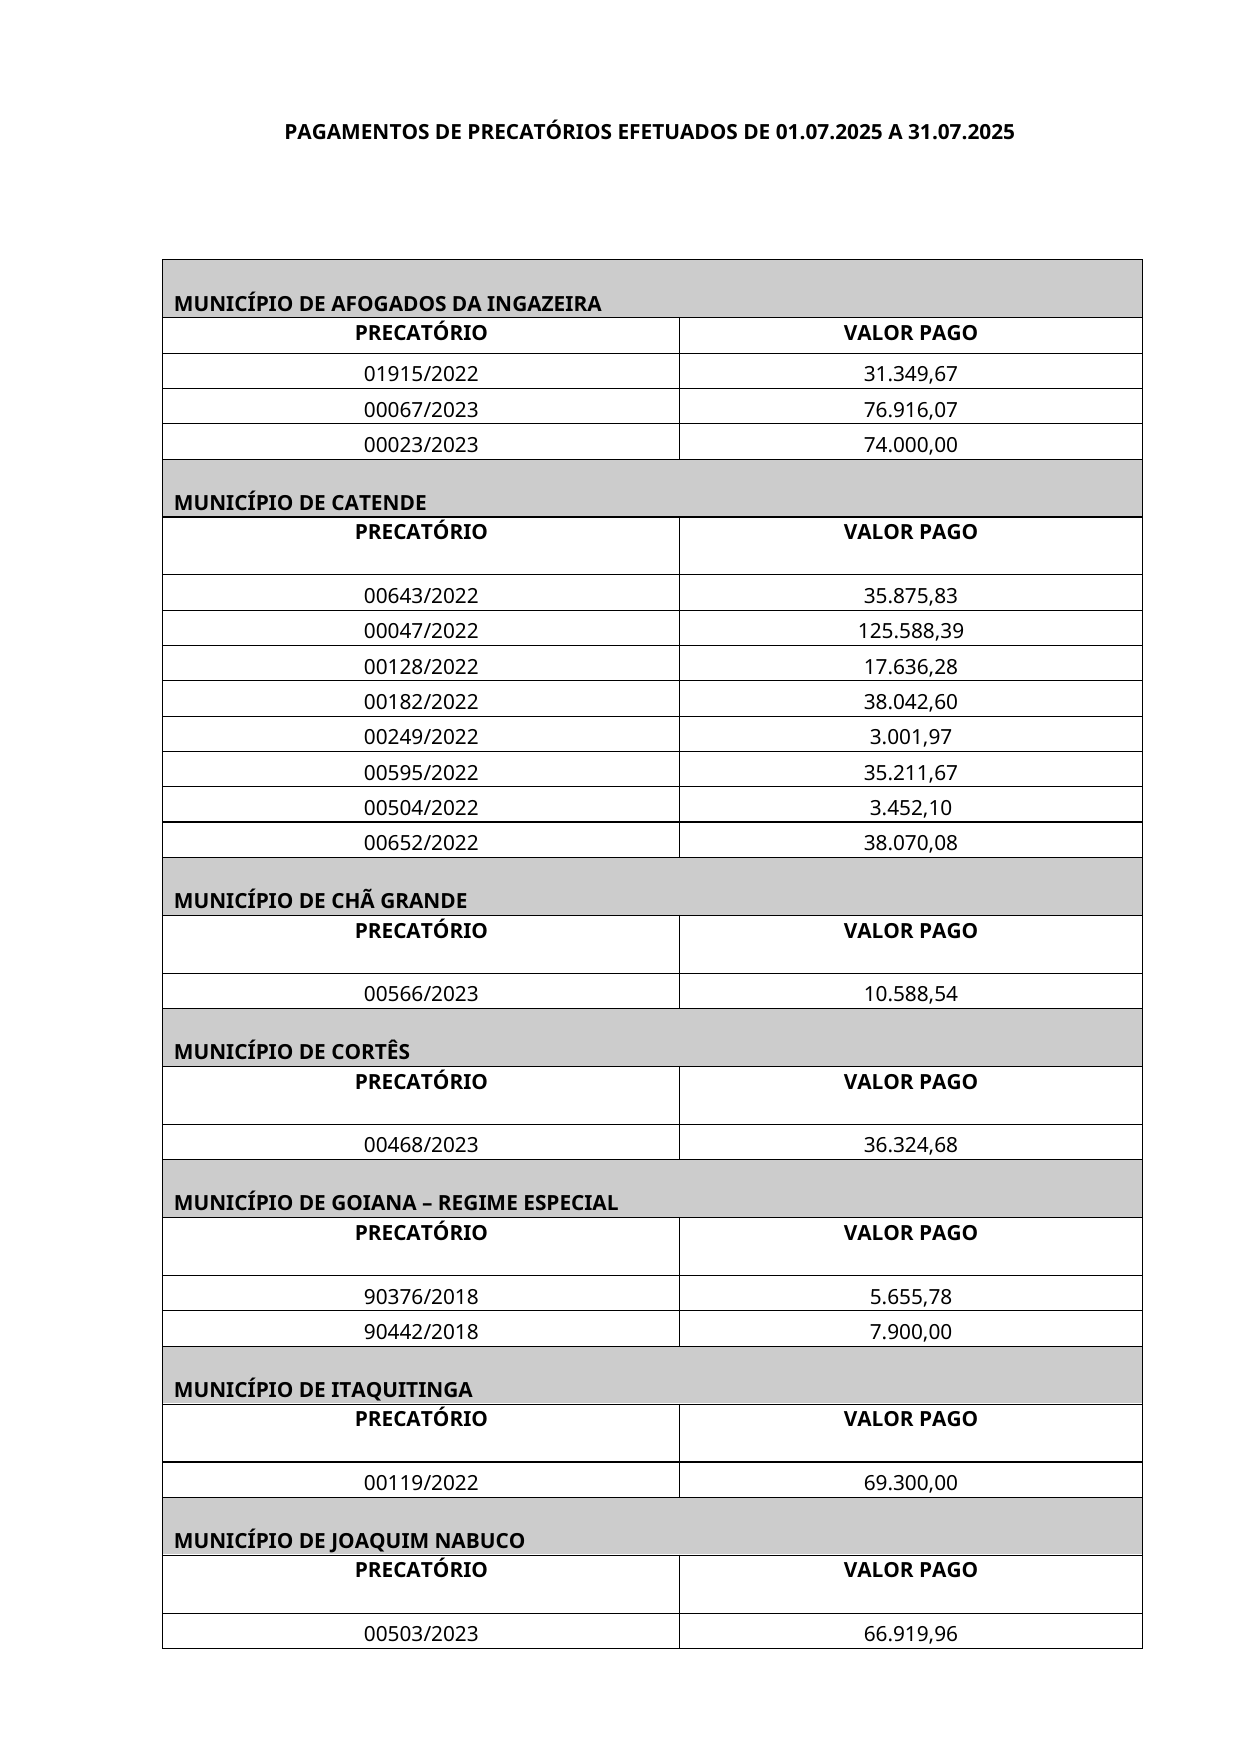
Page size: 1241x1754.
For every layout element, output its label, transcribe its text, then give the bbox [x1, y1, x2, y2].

table_cell 17.636,28 [680, 646, 1142, 680]
table_cell 00468/2023 [163, 1125, 679, 1159]
table_cell 69.300,00 [680, 1463, 1142, 1497]
table_cell 35.875,83 [680, 575, 1142, 609]
table_cell PRECATÓRIO [163, 318, 679, 352]
table_cell 3.001,97 [680, 717, 1142, 751]
table_cell 00128/2022 [163, 646, 679, 680]
table_cell 10.588,54 [680, 974, 1142, 1008]
table_cell 76.916,07 [680, 389, 1142, 423]
table_cell PRECATÓRIO [163, 916, 679, 973]
table_cell PRECATÓRIO [163, 1218, 679, 1275]
table_cell 7.900,00 [680, 1311, 1142, 1346]
table_cell 00643/2022 [163, 575, 679, 609]
table_cell 00067/2023 [163, 389, 679, 423]
table_cell 00047/2022 [163, 611, 679, 645]
table_cell 66.919,96 [680, 1614, 1142, 1648]
table_cell VALOR PAGO [680, 318, 1142, 352]
table_cell 01915/2022 [163, 354, 679, 388]
subtitle PAGAMENTOS DE PRECATÓRIOS EFETUADOS DE 01.07.2025 A 31.07.2025 [177, 117, 1122, 146]
table_cell 00119/2022 [163, 1463, 679, 1497]
table_cell 00652/2022 [163, 823, 679, 857]
table_cell 125.588,39 [680, 611, 1142, 645]
table_cell PRECATÓRIO [163, 518, 679, 574]
table_cell 36.324,68 [680, 1125, 1142, 1159]
table_cell VALOR PAGO [680, 1067, 1142, 1124]
table_cell 31.349,67 [680, 354, 1142, 388]
table_cell 74.000,00 [680, 424, 1142, 458]
table_cell 38.042,60 [680, 681, 1142, 716]
table_cell PRECATÓRIO [163, 1405, 679, 1461]
table_cell 00595/2022 [163, 752, 679, 786]
table_cell 5.655,78 [680, 1276, 1142, 1310]
table_cell VALOR PAGO [680, 1556, 1142, 1612]
table_cell 00182/2022 [163, 681, 679, 716]
table_cell VALOR PAGO [680, 1218, 1142, 1275]
table_cell 00566/2023 [163, 974, 679, 1008]
table_cell 00249/2022 [163, 717, 679, 751]
table_cell 00503/2023 [163, 1614, 679, 1648]
table_cell 38.070,08 [680, 823, 1142, 857]
table_cell 35.211,67 [680, 752, 1142, 786]
table_cell 00023/2023 [163, 424, 679, 458]
table_cell PRECATÓRIO [163, 1556, 679, 1612]
table_cell VALOR PAGO [680, 518, 1142, 574]
table_cell 3.452,10 [680, 787, 1142, 821]
table_cell VALOR PAGO [680, 916, 1142, 973]
table_cell 90442/2018 [163, 1311, 679, 1346]
table_cell 90376/2018 [163, 1276, 679, 1310]
table_cell VALOR PAGO [680, 1405, 1142, 1461]
table_cell 00504/2022 [163, 787, 679, 821]
table_cell PRECATÓRIO [163, 1067, 679, 1124]
